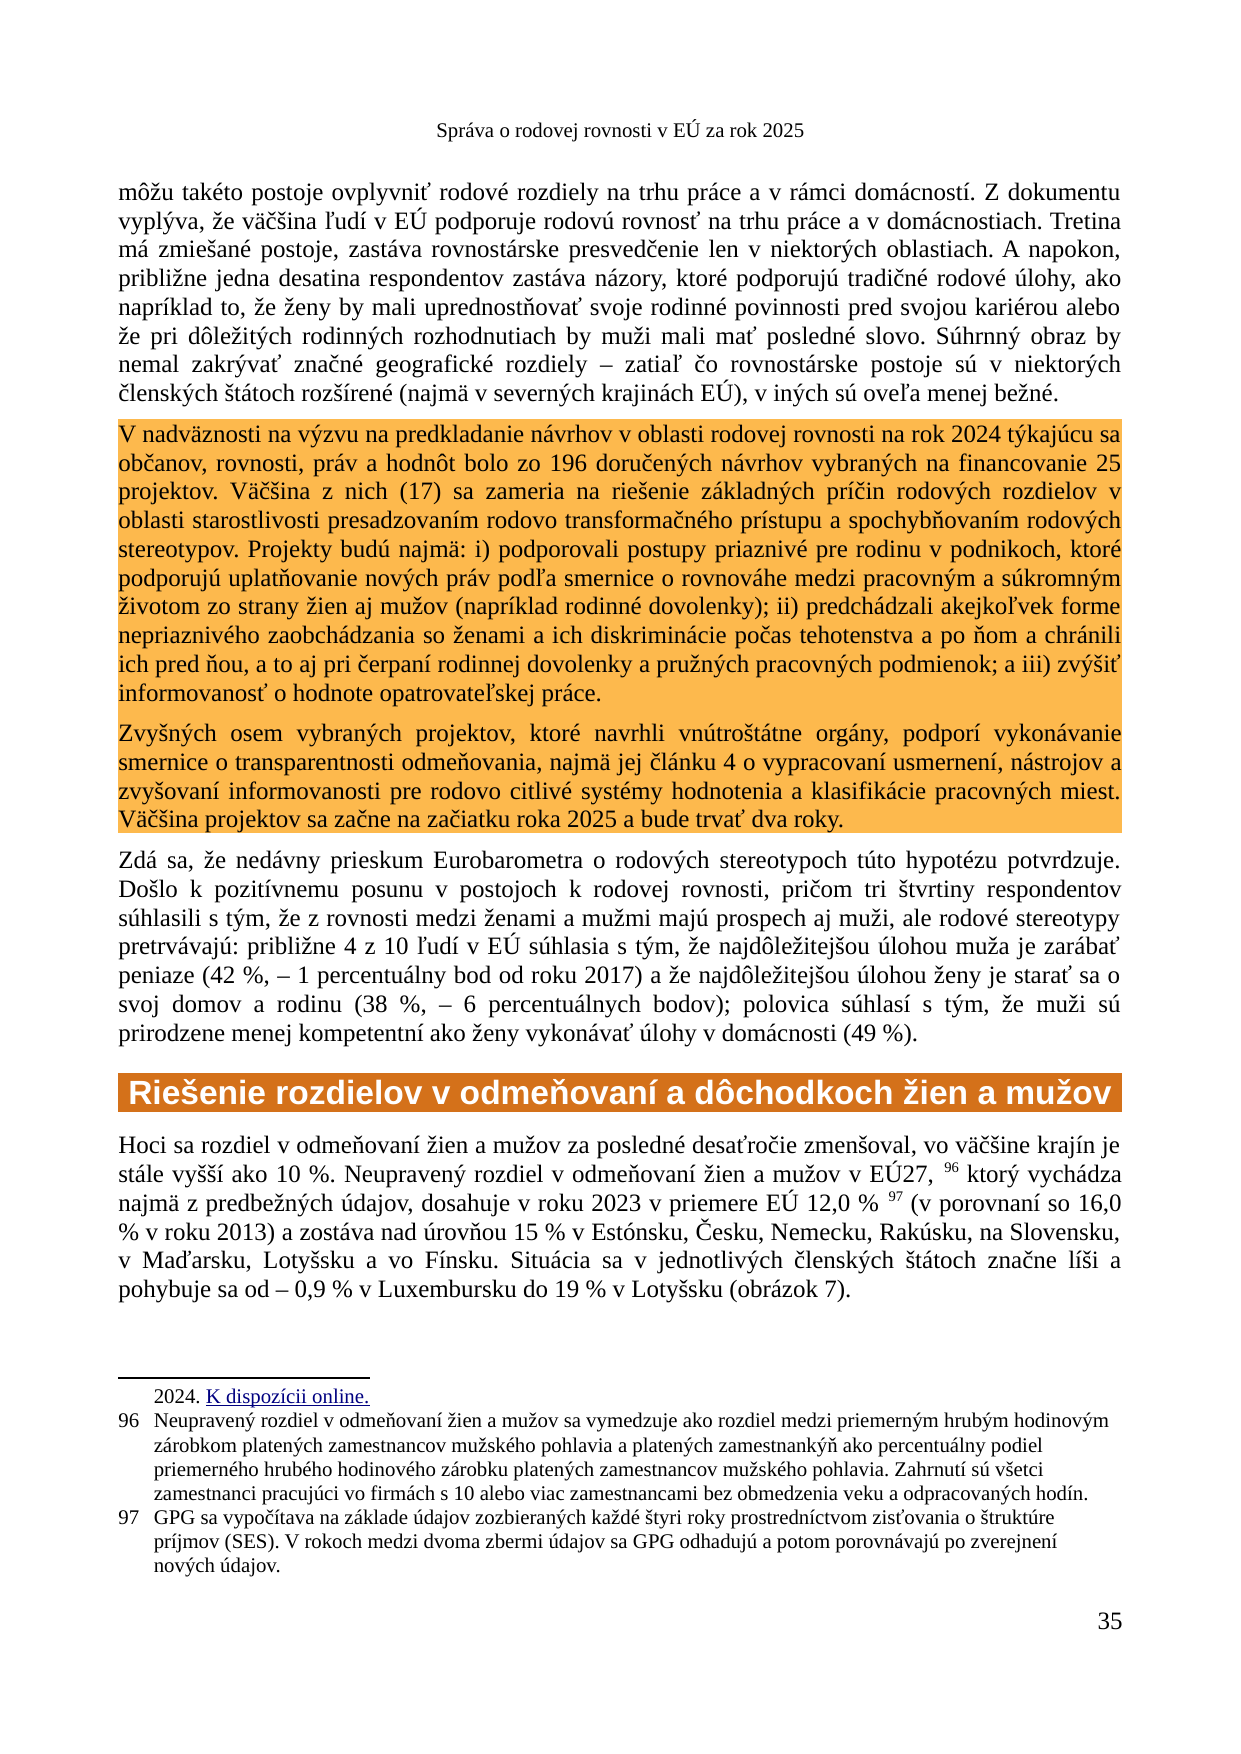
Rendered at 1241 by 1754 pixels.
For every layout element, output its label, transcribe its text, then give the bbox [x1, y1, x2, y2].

text Zdá sa, že nedávny prieskum Eurobarometra o rodových stereotypoch túto hypotézu potvrdzuje. Došlo k pozitívnemu posunu v postojoch k rodovej rovnosti, pričom tri štvrtiny respondentov súhlasili s tým, že z rovnosti medzi ženami a mužmi majú prospech aj muži, ale rodové stereotypy pretrvávajú: približne 4 z 10 ľudí v EÚ súhlasia s tým, že najdôležitejšou úlohou muža je zarábať peniaze (42 %, – 1 percentuálny bod od roku 2017) a že najdôležitejšou úlohou ženy je starať sa o svoj domov a rodinu (38 %, – 6 percentuálnych bodov); polovica súhlasí s tým, že muži sú prirodzene menej kompetentní ako ženy vykonávať úlohy v domácnosti (49 %). [118, 845, 1122, 1046]
text Neupravený rozdiel v odmeňovaní žien a mužov sa vymedzuje ako rozdiel medzi priemerným hrubým hodinovým zárobkom platených zamestnancov mužského pohlavia a platených zamestnankýň ako percentuálny podiel priemerného hrubého hodinového zárobku platených zamestnancov mužského pohlavia. Zahrnutí sú všetci zamestnanci pracujúci vo firmách s 10 alebo viac zamestnancami bez obmedzenia veku a odpracovaných hodín. [118, 1408, 1122, 1505]
text 2024. K dispozícii online. [118, 1384, 1122, 1408]
text GPG sa vypočítava na základe údajov zozbieraných každé štyri roky prostredníctvom zisťovania o štruktúre príjmov (SES). V rokoch medzi dvoma zbermi údajov sa GPG odhadujú a potom porovnávajú po zverejnení nových údajov. [118, 1505, 1122, 1577]
text V nadväznosti na výzvu na predkladanie návrhov v oblasti rodovej rovnosti na rok 2024 týkajúcu sa občanov, rovnosti, práv a hodnôt bolo zo 196 doručených návrhov vybraných na financovanie 25 projektov. Väčšina z nich (17) sa zameria na riešenie základných príčin rodových rozdielov v oblasti starostlivosti presadzovaním rodovo transformačného prístupu a spochybňovaním rodových stereotypov. Projekty budú najmä: i) podporovali postupy priaznivé pre rodinu v podnikoch, ktoré podporujú uplatňovanie nových práv podľa smernice o rovnováhe medzi pracovným a súkromným životom zo strany žien aj mužov (napríklad rodinné dovolenky); ii) predchádzali akejkoľvek forme nepriaznivého zaobchádzania so ženami a ich diskriminácie počas tehotenstva a po ňom a chránili ich pred ňou, a to aj pri čerpaní rodinnej dovolenky a pružných pracovných podmienok; a iii) zvýšiť informovanosť o hodnote opatrovateľskej práce. [118, 419, 1122, 706]
subtitle Riešenie rozdielov v odmeňovaní a dôchodkoch žien a mužov [118, 1073, 1122, 1112]
text môžu takéto postoje ovplyvniť rodové rozdiely na trhu práce a v rámci domácností. Z dokumentu vyplýva, že väčšina ľudí v EÚ podporuje rodovú rovnosť na trhu práce a v domácnostiach. Tretina má zmiešané postoje, zastáva rovnostárske presvedčenie len v niektorých oblastiach. A napokon, približne jedna desatina respondentov zastáva názory, ktoré podporujú tradičné rodové úlohy, ako napríklad to, že ženy by mali uprednostňovať svoje rodinné povinnosti pred svojou kariérou alebo že pri dôležitých rodinných rozhodnutiach by muži mali mať posledné slovo. Súhrnný obraz by nemal zakrývať značné geografické rozdiely – zatiaľ čo rovnostárske postoje sú v niektorých členských štátoch rozšírené (najmä v severných krajinách EÚ), v iných sú oveľa menej bežné. [118, 177, 1122, 407]
text Hoci sa rozdiel v odmeňovaní žien a mužov za posledné desaťročie zmenšoval, vo väčšine krajín je stále vyšší ako 10 %. Neupravený rozdiel v odmeňovaní žien a mužov v EÚ27, ktorý vychádza najmä z predbežných údajov, dosahuje v roku 2023 v priemere EÚ 12,0 % (v porovnaní so 16,0 % v roku 2013) a zostáva nad úrovňou 15 % v Estónsku, Česku, Nemecku, Rakúsku, na Slovensku, v Maďarsku, Lotyšsku a vo Fínsku. Situácia sa v jednotlivých členských štátoch značne líši a pohybuje sa od – 0,9 % v Luxembursku do 19 % v Lotyšsku (obrázok 7). [118, 1130, 1122, 1303]
text Zvyšných osem vybraných projektov, ktoré navrhli vnútroštátne orgány, podporí vykonávanie smernice o transparentnosti odmeňovania, najmä jej článku 4 o vypracovaní usmernení, nástrojov a zvyšovaní informovanosti pre rodovo citlivé systémy hodnotenia a klasifikácie pracovných miest. Väčšina projektov sa začne na začiatku roka 2025 a bude trvať dva roky. [118, 718, 1122, 833]
